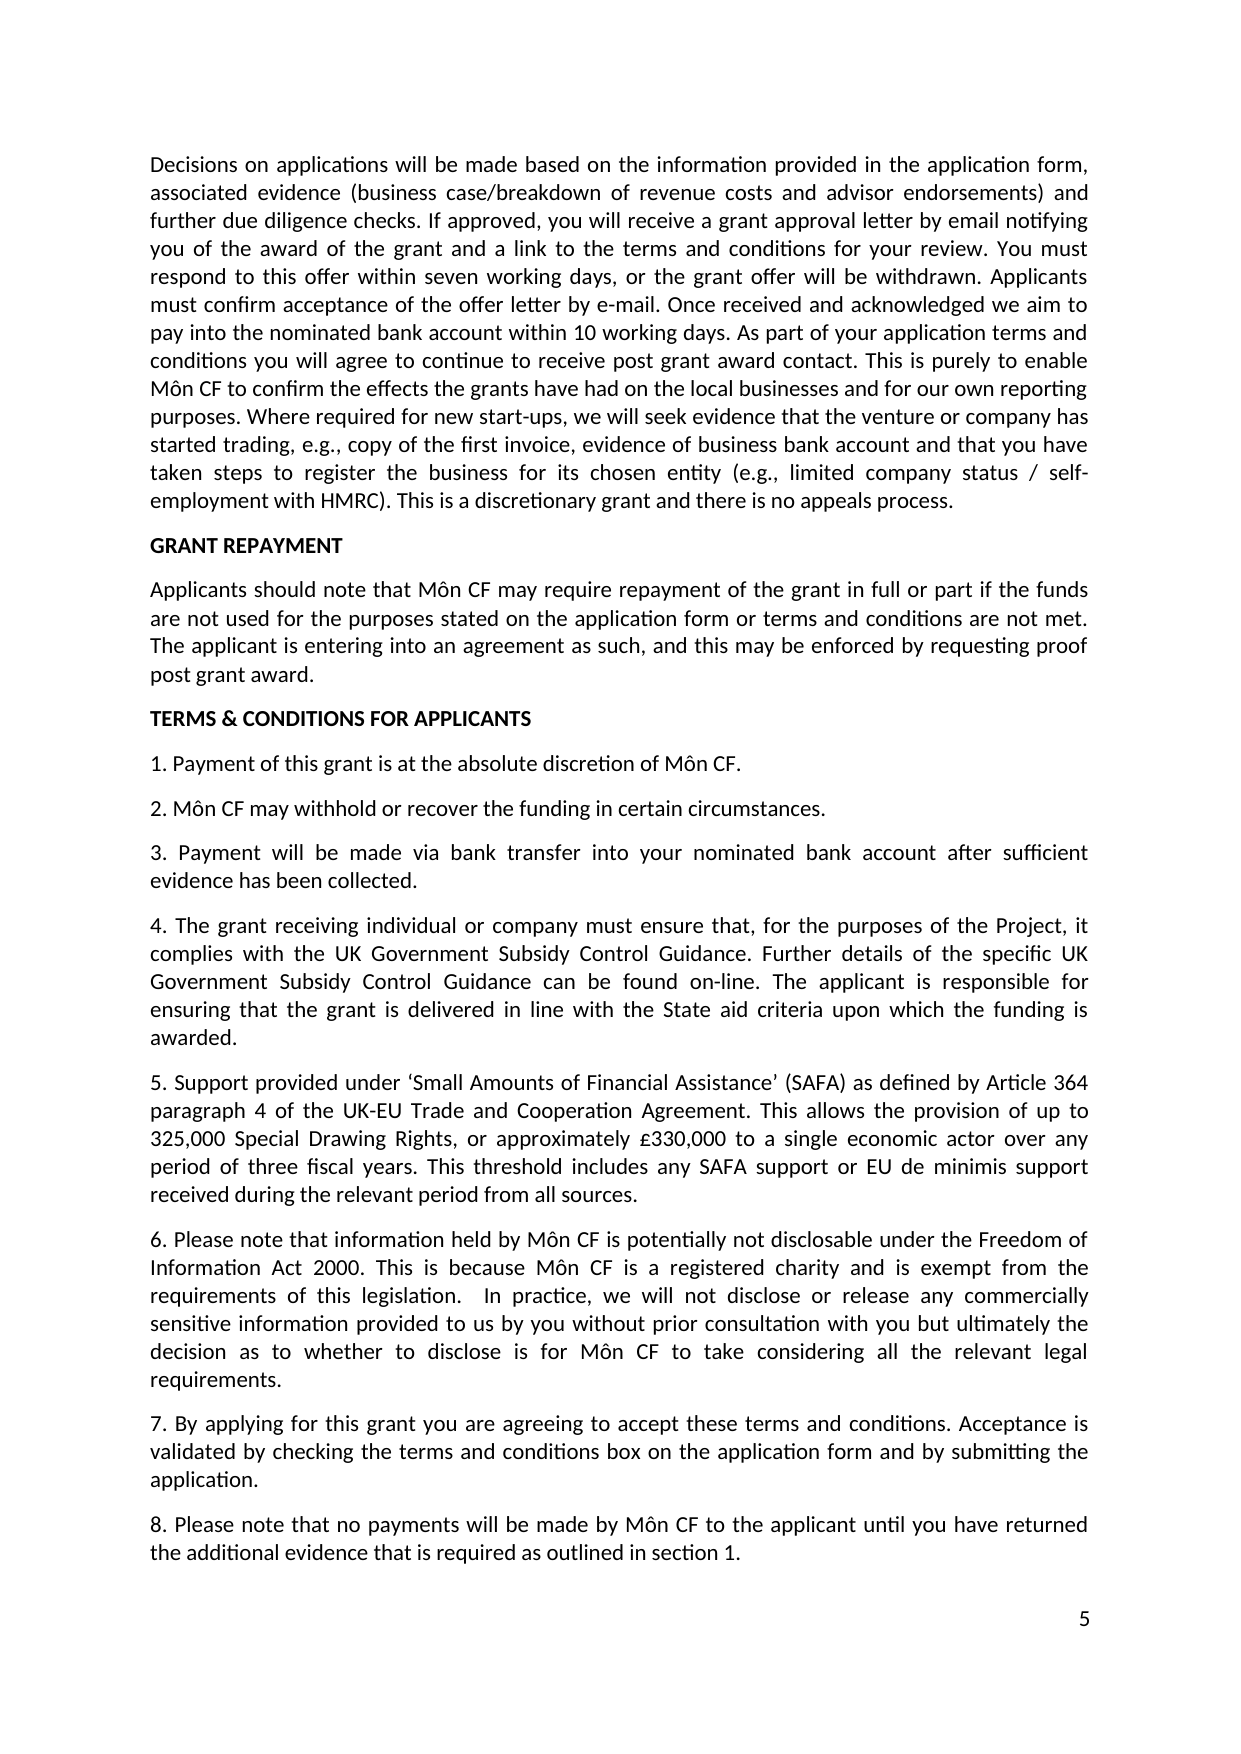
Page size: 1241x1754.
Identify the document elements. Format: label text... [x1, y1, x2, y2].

text 4. The grant receiving individual or company must ensure that, for the purposes of the Project, it complies with the UK Government Subsidy Control Guidance. Further details of the specific UK Government Subsidy Control Guidance can be found on-line. The applicant is responsible for ensuring that the grant is delivered in line with the State aid criteria upon which the funding is awarded. [150, 911, 1090, 1051]
text 1. Payment of this grant is at the absolute discretion of Môn CF. [150, 749, 1090, 777]
text GRANT REPAYMENT [150, 531, 1090, 559]
text Decisions on applications will be made based on the information provided in the application form, associated evidence (business case/breakdown of revenue costs and advisor endorsements) and further due diligence checks. If approved, you will receive a grant approval letter by email notifying you of the award of the grant and a link to the terms and conditions for your review. You must respond to this offer within seven working days, or the grant offer will be withdrawn. Applicants must confirm acceptance of the offer letter by e-mail. Once received and acknowledged we aim to pay into the nominated bank account within 10 working days. As part of your application terms and conditions you will agree to continue to receive post grant award contact. This is purely to enable Môn CF to confirm the effects the grants have had on the local businesses and for our own reporting purposes. Where required for new start-ups, we will seek evidence that the venture or company has started trading, e.g., copy of the first invoice, evidence of business bank account and that you have taken steps to register the business for its chosen entity (e.g., limited company status / self-employment with HMRC). This is a discretionary grant and there is no appeals process. [150, 150, 1090, 514]
text 7. By applying for this grant you are agreeing to accept these terms and conditions. Acceptance is validated by checking the terms and conditions box on the application form and by submitting the application. [150, 1409, 1090, 1493]
text 5. Support provided under ‘Small Amounts of Financial Assistance’ (SAFA) as defined by Article 364 paragraph 4 of the UK-EU Trade and Cooperation Agreement. This allows the provision of up to 325,000 Special Drawing Rights, or approximately £330,000 to a single economic actor over any period of three fiscal years. This threshold includes any SAFA support or EU de minimis support received during the relevant period from all sources. [150, 1068, 1090, 1208]
text 8. Please note that no payments will be made by Môn CF to the applicant until you have returned the additional evidence that is required as outlined in section 1. [150, 1510, 1090, 1566]
text TERMS & CONDITIONS FOR APPLICANTS [150, 704, 1090, 732]
text 2. Môn CF may withhold or recover the funding in certain circumstances. [150, 794, 1090, 822]
text 6. Please note that information held by Môn CF is potentially not disclosable under the Freedom of Information Act 2000. This is because Môn CF is a registered charity and is exempt from the requirements of this legislation. In practice, we will not disclose or release any commercially sensitive information provided to us by you without prior consultation with you but ultimately the decision as to whether to disclose is for Môn CF to take considering all the relevant legal requirements. [150, 1225, 1090, 1393]
text Applicants should note that Môn CF may require repayment of the grant in full or part if the funds are not used for the purposes stated on the application form or terms and conditions are not met. The applicant is entering into an agreement as such, and this may be enforced by requesting proof post grant award. [150, 576, 1090, 688]
text 3. Payment will be made via bank transfer into your nominated bank account after sufficient evidence has been collected. [150, 838, 1090, 894]
